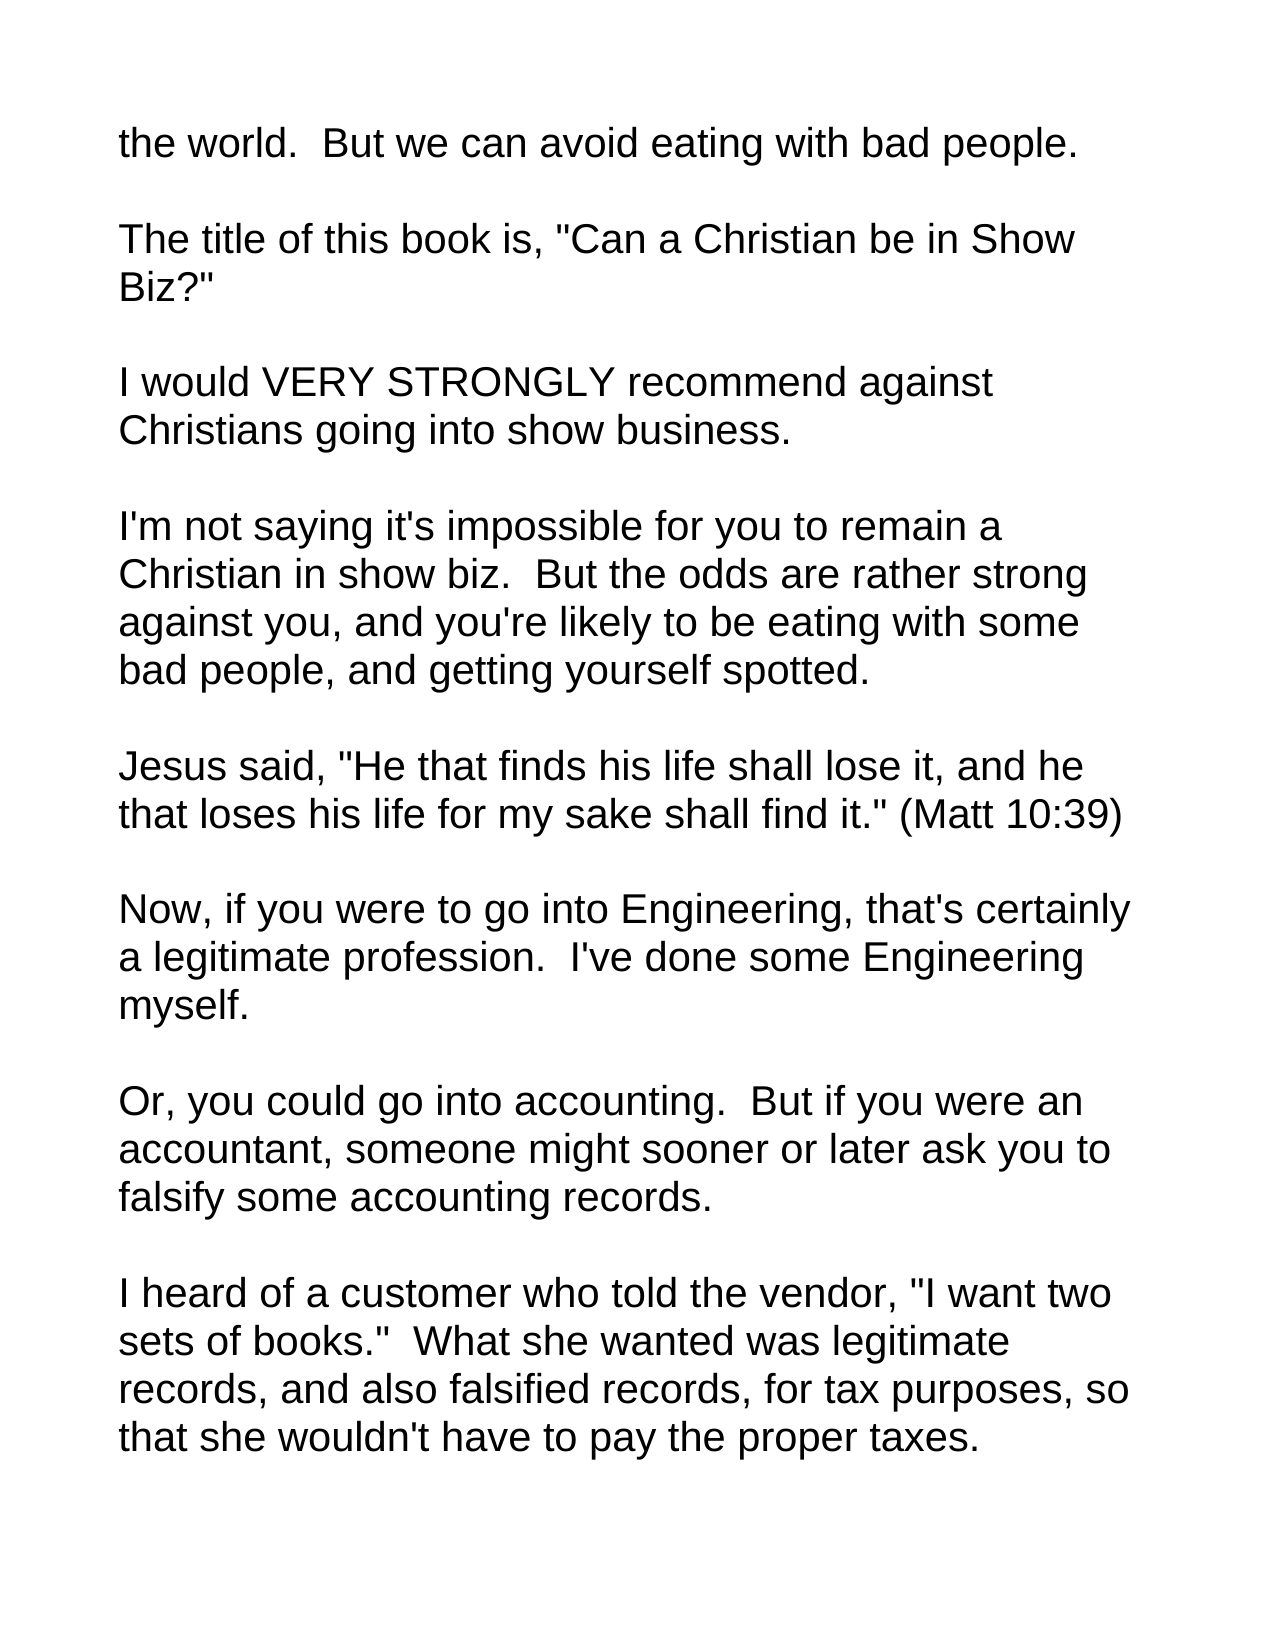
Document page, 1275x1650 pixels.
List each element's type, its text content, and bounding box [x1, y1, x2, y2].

text I'm not saying it's impossible for you to remain a Christian in show biz. But the odds are rather strong against you, and you're likely to be eating with some bad people, and getting yourself spotted. [118, 501, 1157, 693]
text The title of this book is, "Can a Christian be in Show Biz?" [118, 214, 1157, 310]
text I heard of a customer who told the vendor, "I want two sets of books." What she wanted was legitimate records, and also falsified records, for tax purposes, so that she wouldn't have to pay the proper taxes. [118, 1268, 1157, 1460]
text Or, you could go into accounting. But if you were an accountant, someone might sooner or later ask you to falsify some accounting records. [118, 1076, 1157, 1220]
text Now, if you were to go into Engineering, that's certainly a legitimate profession. I've done some Engineering myself. [118, 885, 1157, 1028]
text Jesus said, "He that finds his life shall lose it, and he that loses his life for my sake shall find it." (Matt 10:39) [118, 741, 1157, 837]
text the world. But we can avoid eating with bad people. [118, 118, 1157, 166]
text I would VERY STRONGLY recommend against Christians going into show business. [118, 358, 1157, 453]
